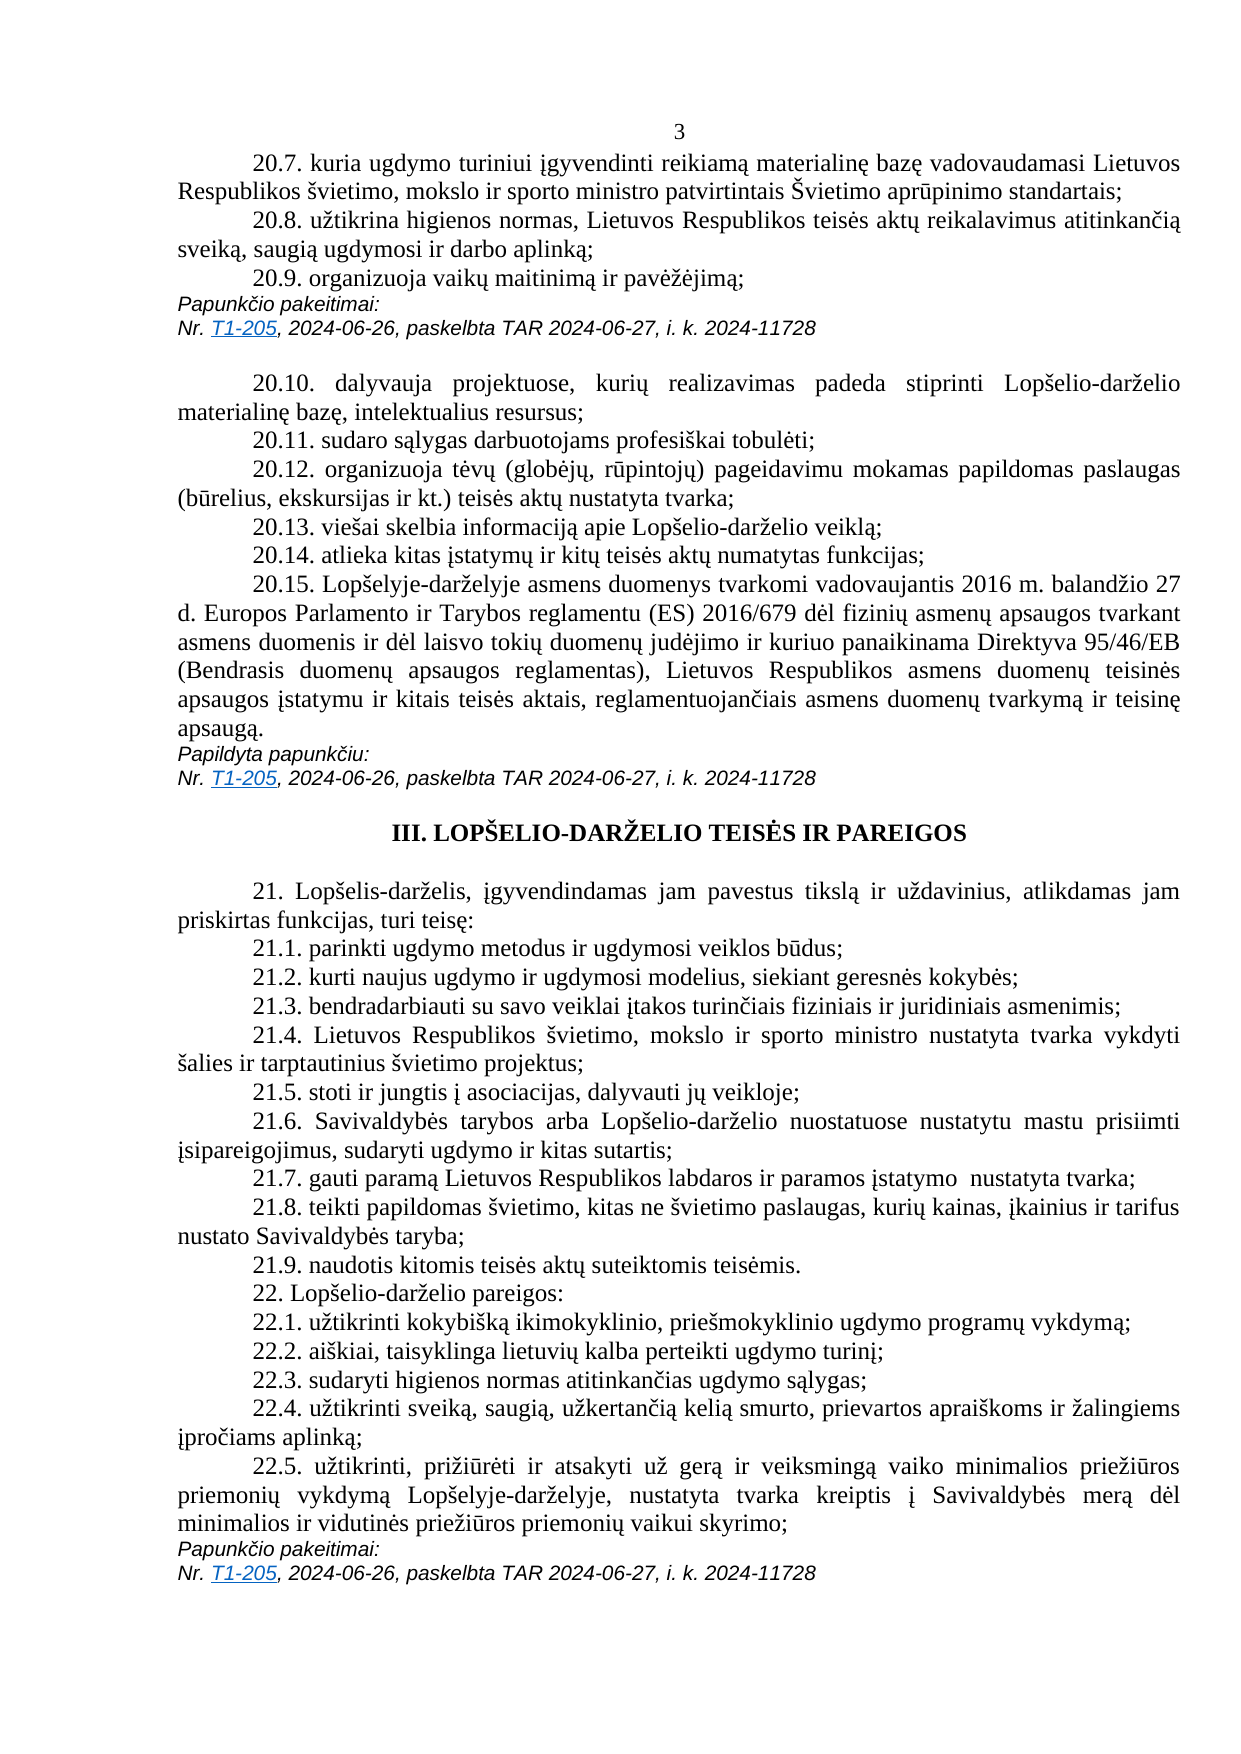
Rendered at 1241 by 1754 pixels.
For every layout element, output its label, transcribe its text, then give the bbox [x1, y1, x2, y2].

text 20.7. kuria ugdymo turiniui įgyvendinti reikiamą materialinę bazę vadovaudamasi Lietuvos Respublikos švietimo, mokslo ir sporto ministro patvirtintais Švietimo aprūpinimo standartais; [177, 148, 1181, 205]
text 20.9. organizuoja vaikų maitinimą ir pavėžėjimą; [177, 263, 1181, 291]
text 21.4. Lietuvos Respublikos švietimo, mokslo ir sporto ministro nustatyta tvarka vykdyti šalies ir tarptautinius švietimo projektus; [177, 1020, 1181, 1077]
text 21.6. Savivaldybės tarybos arba Lopšelio-darželio nuostatuose nustatytu mastu prisiimti įsipareigojimus, sudaryti ugdymo ir kitas sutartis; [177, 1106, 1181, 1163]
text 21.1. parinkti ugdymo metodus ir ugdymosi veiklos būdus; [177, 933, 1181, 962]
text 20.13. viešai skelbia informaciją apie Lopšelio-darželio veiklą; [177, 512, 1181, 541]
text 20.14. atlieka kitas įstatymų ir kitų teisės aktų numatytas funkcijas; [177, 541, 1181, 569]
text 21.8. teikti papildomas švietimo, kitas ne švietimo paslaugas, kurių kainas, įkainius ir tarifus nustato Savivaldybės taryba; [177, 1192, 1181, 1250]
text 20.15. Lopšelyje-darželyje asmens duomenys tvarkomi vadovaujantis 2016 m. balandžio 27 d. Europos Parlamento ir Tarybos reglamentu (ES) 2016/679 dėl fizinių asmenų apsaugos tvarkant asmens duomenis ir dėl laisvo tokių duomenų judėjimo ir kuriuo panaikinama Direktyva 95/46/EB (Bendrasis duomenų apsaugos reglamentas), Lietuvos Respublikos asmens duomenų teisinės apsaugos įstatymu ir kitais teisės aktais, reglamentuojančiais asmens duomenų tvarkymą ir teisinę apsaugą. [177, 569, 1181, 742]
text 21.7. gauti paramą Lietuvos Respublikos labdaros ir paramos įstatymo nustatyta tvarka; [177, 1163, 1181, 1192]
text 21. Lopšelis-darželis, įgyvendindamas jam pavestus tikslą ir uždavinius, atlikdamas jam priskirtas funkcijas, turi teisę: [177, 876, 1181, 933]
text 20.10. dalyvauja projektuose, kurių realizavimas padeda stiprinti Lopšelio-darželio materialinę bazę, intelektualius resursus; [177, 368, 1181, 426]
text 21.3. bendradarbiauti su savo veiklai įtakos turinčiais fiziniais ir juridiniais asmenimis; [177, 991, 1181, 1020]
text 22.3. sudaryti higienos normas atitinkančias ugdymo sąlygas; [177, 1365, 1181, 1393]
text 21.5. stoti ir jungtis į asociacijas, dalyvauti jų veikloje; [177, 1077, 1181, 1106]
text 22. Lopšelio-darželio pareigos: [177, 1278, 1181, 1307]
text 22.5. užtikrinti, prižiūrėti ir atsakyti už gerą ir veiksmingą vaiko minimalios priežiūros priemonių vykdymą Lopšelyje-darželyje, nustatyta tvarka kreiptis į Savivaldybės merą dėl minimalios ir vidutinės priežiūros priemonių vaikui skyrimo; [177, 1451, 1181, 1537]
text 20.8. užtikrina higienos normas, Lietuvos Respublikos teisės aktų reikalavimus atitinkančią sveiką, saugią ugdymosi ir darbo aplinką; [177, 205, 1181, 263]
text 22.4. užtikrinti sveiką, saugią, užkertančią kelią smurto, prievartos apraiškoms ir žalingiems įpročiams aplinką; [177, 1393, 1181, 1451]
text 20.12. organizuoja tėvų (globėjų, rūpintojų) pageidavimu mokamas papildomas paslaugas (būrelius, ekskursijas ir kt.) teisės aktų nustatyta tvarka; [177, 454, 1181, 512]
text 21.2. kurti naujus ugdymo ir ugdymosi modelius, siekiant geresnės kokybės; [177, 962, 1181, 991]
text 22.2. aiškiai, taisyklinga lietuvių kalba perteikti ugdymo turinį; [177, 1336, 1181, 1365]
text Nr. T1-205, 2024-06-26, paskelbta TAR 2024-06-27, i. k. 2024-11728 [177, 315, 1181, 339]
text III. LOPŠELIO-DARŽELIO TEISĖS IR PAREIGOS [177, 818, 1181, 847]
text 20.11. sudaro sąlygas darbuotojams profesiškai tobulėti; [177, 426, 1181, 454]
text 22.1. užtikrinti kokybišką ikimokyklinio, priešmokyklinio ugdymo programų vykdymą; [177, 1307, 1181, 1336]
text Papunkčio pakeitimai: [177, 1537, 1181, 1561]
text Papildyta papunkčiu: [177, 742, 1181, 766]
text 21.9. naudotis kitomis teisės aktų suteiktomis teisėmis. [177, 1250, 1181, 1278]
text Papunkčio pakeitimai: [177, 291, 1181, 315]
text Nr. T1-205, 2024-06-26, paskelbta TAR 2024-06-27, i. k. 2024-11728 [177, 766, 1181, 790]
text Nr. T1-205, 2024-06-26, paskelbta TAR 2024-06-27, i. k. 2024-11728 [177, 1561, 1181, 1585]
